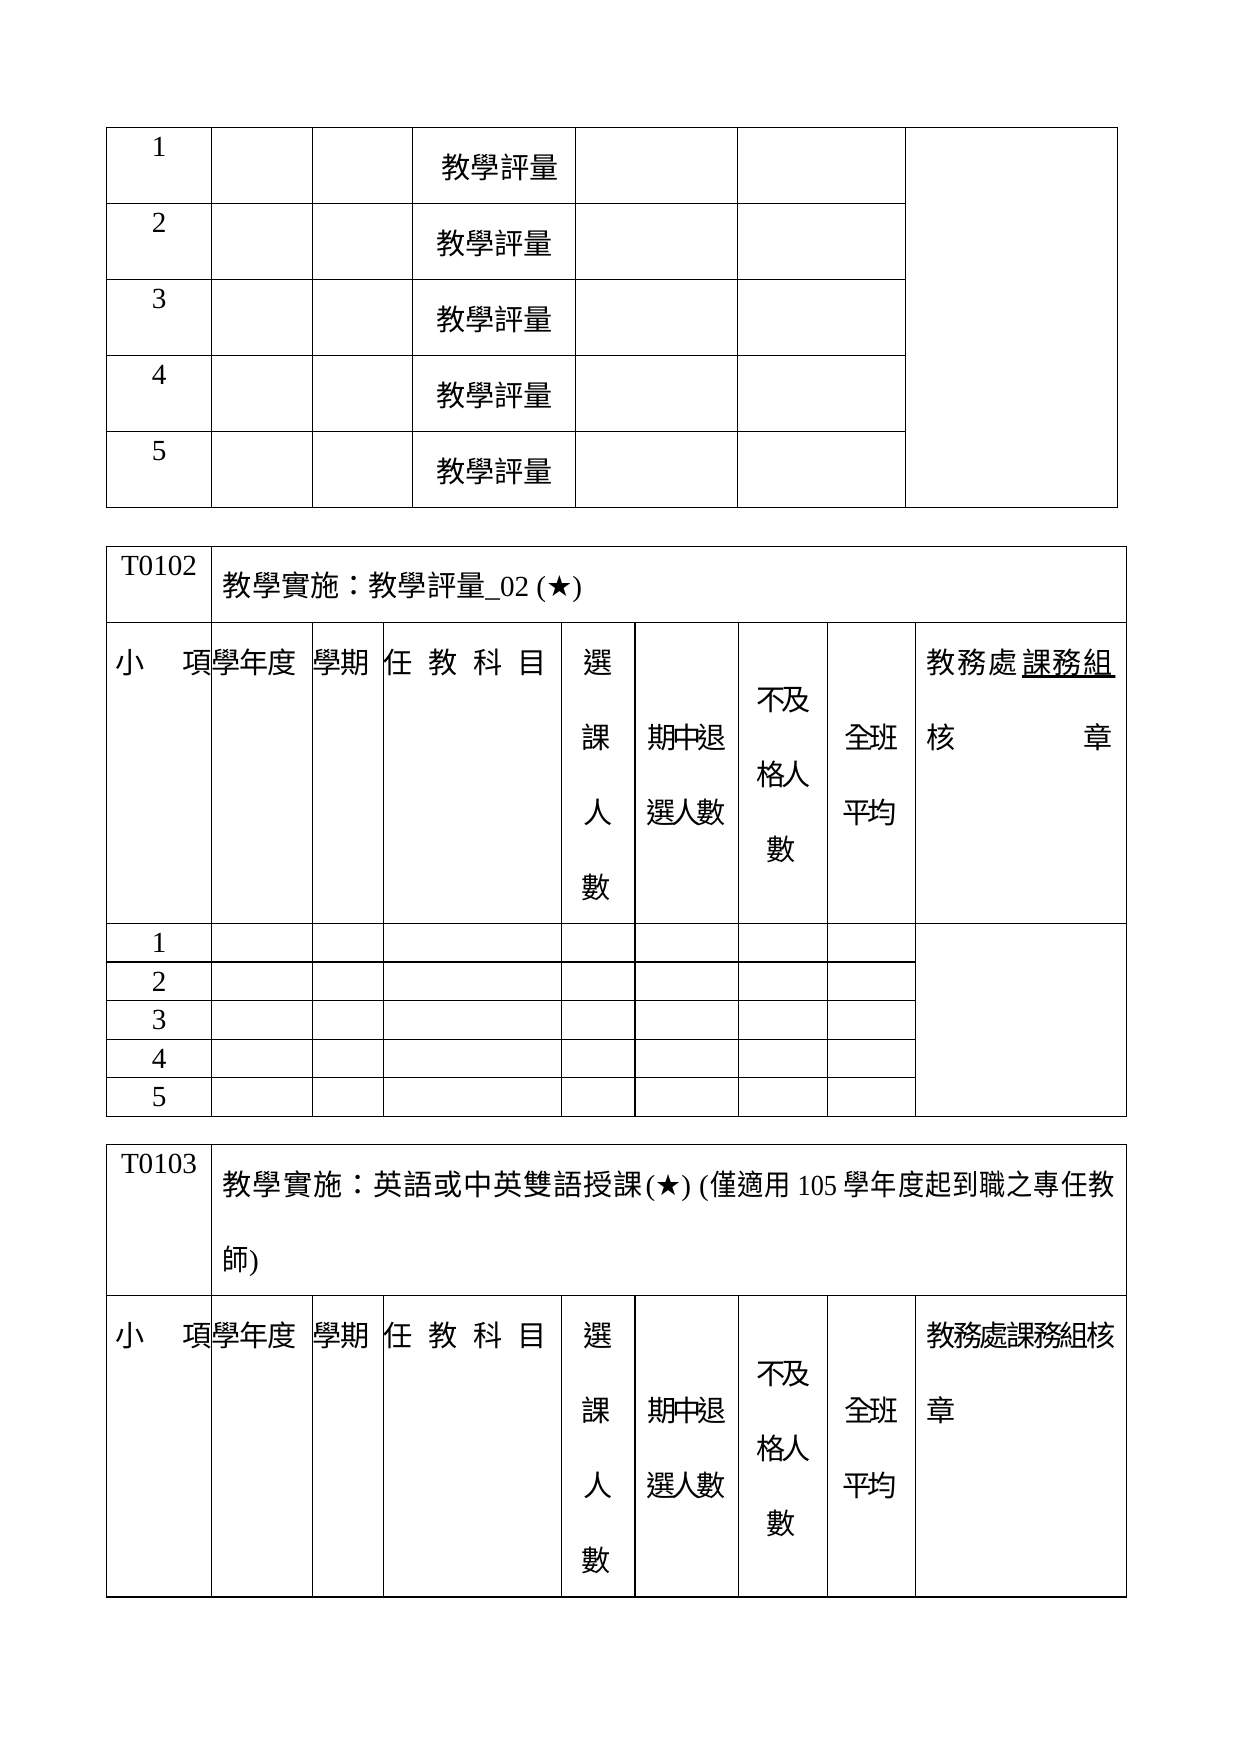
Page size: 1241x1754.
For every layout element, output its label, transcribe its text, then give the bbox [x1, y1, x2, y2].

table_cell 2 [107, 963, 211, 1000]
table_header T0102 [107, 547, 211, 622]
table_cell [384, 1001, 561, 1038]
table_cell 5 [107, 1078, 211, 1116]
table_cell 1 [107, 924, 211, 961]
table_cell [212, 432, 312, 507]
table_cell [212, 280, 312, 355]
table_cell [313, 280, 412, 355]
table_cell [212, 924, 312, 961]
table_cell [313, 204, 412, 279]
table_cell [828, 1040, 915, 1077]
table_cell 任教科目 [384, 623, 561, 923]
table_cell 教學評量 [413, 356, 575, 431]
table_cell [906, 128, 1117, 507]
table_cell [212, 1078, 312, 1116]
table_cell [576, 280, 737, 355]
table_cell 5 [107, 432, 211, 507]
table_cell [384, 924, 561, 961]
table_cell [384, 963, 561, 1000]
table_cell 選課 人數 [562, 1296, 634, 1596]
table_cell [313, 356, 412, 431]
table_cell [562, 1001, 634, 1038]
table_cell 3 [107, 280, 211, 355]
table_cell [313, 128, 412, 203]
table_cell [576, 432, 737, 507]
table_cell 3 [107, 1001, 211, 1038]
table_cell 學年度 [212, 1296, 312, 1596]
table_cell [739, 963, 827, 1000]
table_cell 教務處課務組核章 [916, 623, 1126, 923]
table_cell [384, 1040, 561, 1077]
table_cell [636, 1040, 738, 1077]
table_header 教學實施：英語或中英雙語授課(★) (僅適用105學年度起到職之專任教師) [212, 1145, 1126, 1295]
table_cell [739, 1001, 827, 1038]
table_cell 不及格人數 [739, 1296, 827, 1596]
table_cell [313, 924, 383, 961]
table_cell [212, 204, 312, 279]
table_cell 教學評量 [413, 204, 575, 279]
table_cell [636, 1001, 738, 1038]
table_cell 學年度 [212, 623, 312, 923]
table_cell [738, 356, 905, 431]
table_cell 1 [107, 128, 211, 203]
table_cell 4 [107, 356, 211, 431]
table_cell 教學評量 [413, 432, 575, 507]
table_cell 期中退選人數 [636, 1296, 738, 1596]
table_cell [576, 204, 737, 279]
table_cell 小項 [107, 623, 211, 923]
table_cell 期中退選人數 [636, 623, 738, 923]
table_cell [916, 924, 1126, 1116]
table_cell [828, 924, 915, 961]
table_cell [212, 356, 312, 431]
table_cell [562, 1040, 634, 1077]
table_cell [739, 1078, 827, 1116]
table_cell 選課 人數 [562, 623, 634, 923]
table_cell [636, 1078, 738, 1116]
table_cell [636, 924, 738, 961]
table_cell [738, 432, 905, 507]
table_cell [636, 963, 738, 1000]
table_cell 學期 [313, 1296, 383, 1596]
table_cell [313, 1040, 383, 1077]
table_cell [562, 924, 634, 961]
table_cell [738, 128, 905, 203]
table_cell [212, 963, 312, 1000]
table_cell [738, 204, 905, 279]
table_cell 全班平均 [828, 1296, 915, 1596]
table_cell 小項 [107, 1296, 211, 1596]
table_cell [313, 1078, 383, 1116]
table_cell [384, 1078, 561, 1116]
table_header 教學實施：教學評量_02 (★) [212, 547, 1126, 622]
table_cell [739, 924, 827, 961]
table_cell 2 [107, 204, 211, 279]
table_cell [828, 1078, 915, 1116]
table_cell [738, 280, 905, 355]
table_cell 全班平均 [828, 623, 915, 923]
table_cell 教學評量 [413, 280, 575, 355]
table_cell 學期 [313, 623, 383, 923]
table_cell [212, 128, 312, 203]
table_cell [828, 963, 915, 1000]
table_cell [313, 1001, 383, 1038]
table_cell [212, 1040, 312, 1077]
table_cell [828, 1001, 915, 1038]
table_cell [313, 963, 383, 1000]
table_cell [576, 128, 737, 203]
table_cell 任教科目 [384, 1296, 561, 1596]
table_cell 教務處課務組核章 [916, 1296, 1126, 1596]
table_cell 4 [107, 1040, 211, 1077]
table_cell [562, 963, 634, 1000]
table_cell [562, 1078, 634, 1116]
table_cell [739, 1040, 827, 1077]
table_cell [576, 356, 737, 431]
table_cell 不及格人數 [739, 623, 827, 923]
table_cell [212, 1001, 312, 1038]
table_cell [313, 432, 412, 507]
table_header T0103 [107, 1145, 211, 1295]
table_cell 教學評量 [413, 128, 575, 203]
